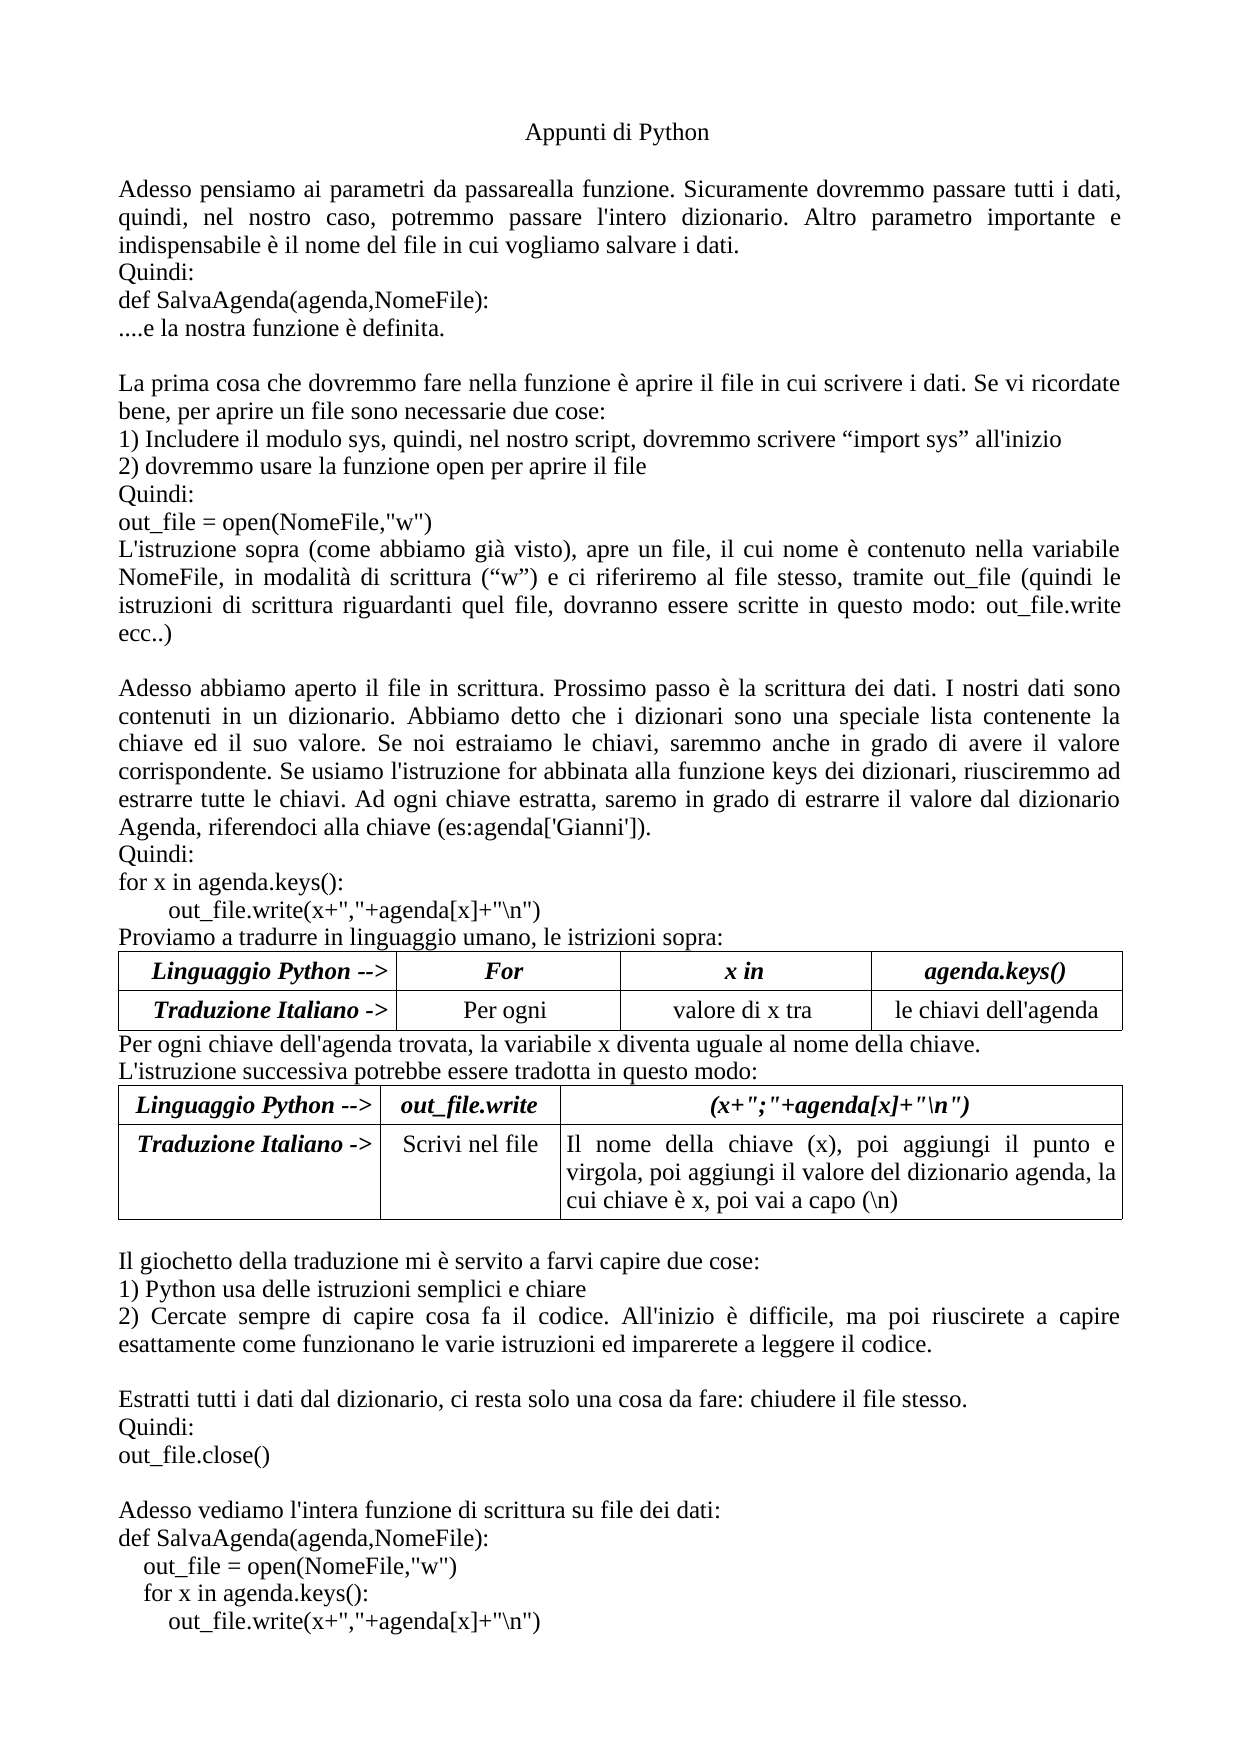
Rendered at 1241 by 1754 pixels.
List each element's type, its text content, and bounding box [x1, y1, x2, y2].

text Proviamo a tradurre in linguaggio umano, le istrizioni sopra: [118, 923, 1122, 951]
text L'istruzione successiva potrebbe essere tradotta in questo modo: [118, 1057, 1122, 1085]
text Quindi: [118, 840, 1122, 868]
text L'istruzione sopra (come abbiamo già visto), apre un file, il cui nome è contenuto nella variabile NomeFile, in modalità di scrittura (“w”) e ci riferiremo al file stesso, tramite out_file (quindi le istruzioni di scrittura riguardanti quel file, dovranno essere scritte in questo modo: out_file.write ecc..) [118, 536, 1122, 646]
text out_file = open(NomeFile,"w") [118, 508, 1122, 536]
text 2) dovremmo usare la funzione open per aprire il file [118, 452, 1122, 480]
table_header Linguaggio Python --> [119, 1086, 380, 1124]
table_header out_file.write [381, 1086, 560, 1124]
text Quindi: [118, 1413, 1122, 1441]
table_cell Scrivi nel file [381, 1125, 560, 1219]
text La prima cosa che dovremmo fare nella funzione è aprire il file in cui scrivere i dati. Se vi ricordate bene, per aprire un file sono necessarie due cose: [118, 369, 1122, 425]
text def SalvaAgenda(agenda,NomeFile): [118, 286, 1122, 314]
table_cell Per ogni [397, 991, 620, 1030]
text 2) Cercate sempre di capire cosa fa il codice. All'inizio è difficile, ma poi riuscirete a capire esattamente come funzionano le varie istruzioni ed imparerete a leggere il codice. [118, 1302, 1122, 1358]
text ....e la nostra funzione è definita. [118, 314, 1122, 342]
table_header agenda.keys() [872, 952, 1122, 990]
table_header (x+";"+agenda[x]+"\n") [561, 1086, 1122, 1124]
text Quindi: [118, 258, 1122, 286]
table_cell Traduzione Italiano -> [119, 991, 396, 1030]
text out_file.write(x+","+agenda[x]+"\n") [118, 1607, 1122, 1635]
text Adesso pensiamo ai parametri da passarealla funzione. Sicuramente dovremmo passare tutti i dati, quindi, nel nostro caso, potremmo passare l'intero dizionario. Altro parametro importante e indispensabile è il nome del file in cui vogliamo salvare i dati. [118, 175, 1122, 258]
text 1) Includere il modulo sys, quindi, nel nostro script, dovremmo scrivere “import sys” all'inizio [118, 425, 1122, 452]
text Quindi: [118, 480, 1122, 508]
table_cell le chiavi dell'agenda [872, 991, 1122, 1030]
text Il giochetto della traduzione mi è servito a farvi capire due cose: [118, 1247, 1122, 1275]
table_header x in [621, 952, 871, 990]
table_header Linguaggio Python --> [119, 952, 396, 990]
text for x in agenda.keys(): [118, 1579, 1122, 1607]
text Adesso abbiamo aperto il file in scrittura. Prossimo passo è la scrittura dei dati. I nostri dati sono contenuti in un dizionario. Abbiamo detto che i dizionari sono una speciale lista contenente la chiave ed il suo valore. Se noi estraiamo le chiavi, saremmo anche in grado di avere il valore corrispondente. Se usiamo l'istruzione for abbinata alla funzione keys dei dizionari, riusciremmo ad estrarre tutte le chiavi. Ad ogni chiave estratta, saremo in grado di estrarre il valore dal dizionario Agenda, riferendoci alla chiave (es:agenda['Gianni']). [118, 674, 1122, 840]
text def SalvaAgenda(agenda,NomeFile): [118, 1524, 1122, 1552]
text Estratti tutti i dati dal dizionario, ci resta solo una cosa da fare: chiudere il file stesso. [118, 1386, 1122, 1413]
text out_file = open(NomeFile,"w") [118, 1552, 1122, 1579]
text out_file.write(x+","+agenda[x]+"\n") [118, 896, 1122, 923]
table_cell Il nome della chiave (x), poi aggiungi il punto e virgola, poi aggiungi il valore del dizionario agenda, la cui chiave è x, poi vai a capo (\n) [561, 1125, 1122, 1219]
text Adesso vediamo l'intera funzione di scrittura su file dei dati: [118, 1496, 1122, 1524]
table_cell Traduzione Italiano -> [119, 1125, 380, 1219]
table_cell valore di x tra [621, 991, 871, 1030]
table_header For [397, 952, 620, 990]
text for x in agenda.keys(): [118, 868, 1122, 896]
text 1) Python usa delle istruzioni semplici e chiare [118, 1275, 1122, 1302]
text Per ogni chiave dell'agenda trovata, la variabile x diventa uguale al nome della chiave. [118, 1031, 1122, 1057]
text out_file.close() [118, 1441, 1122, 1469]
